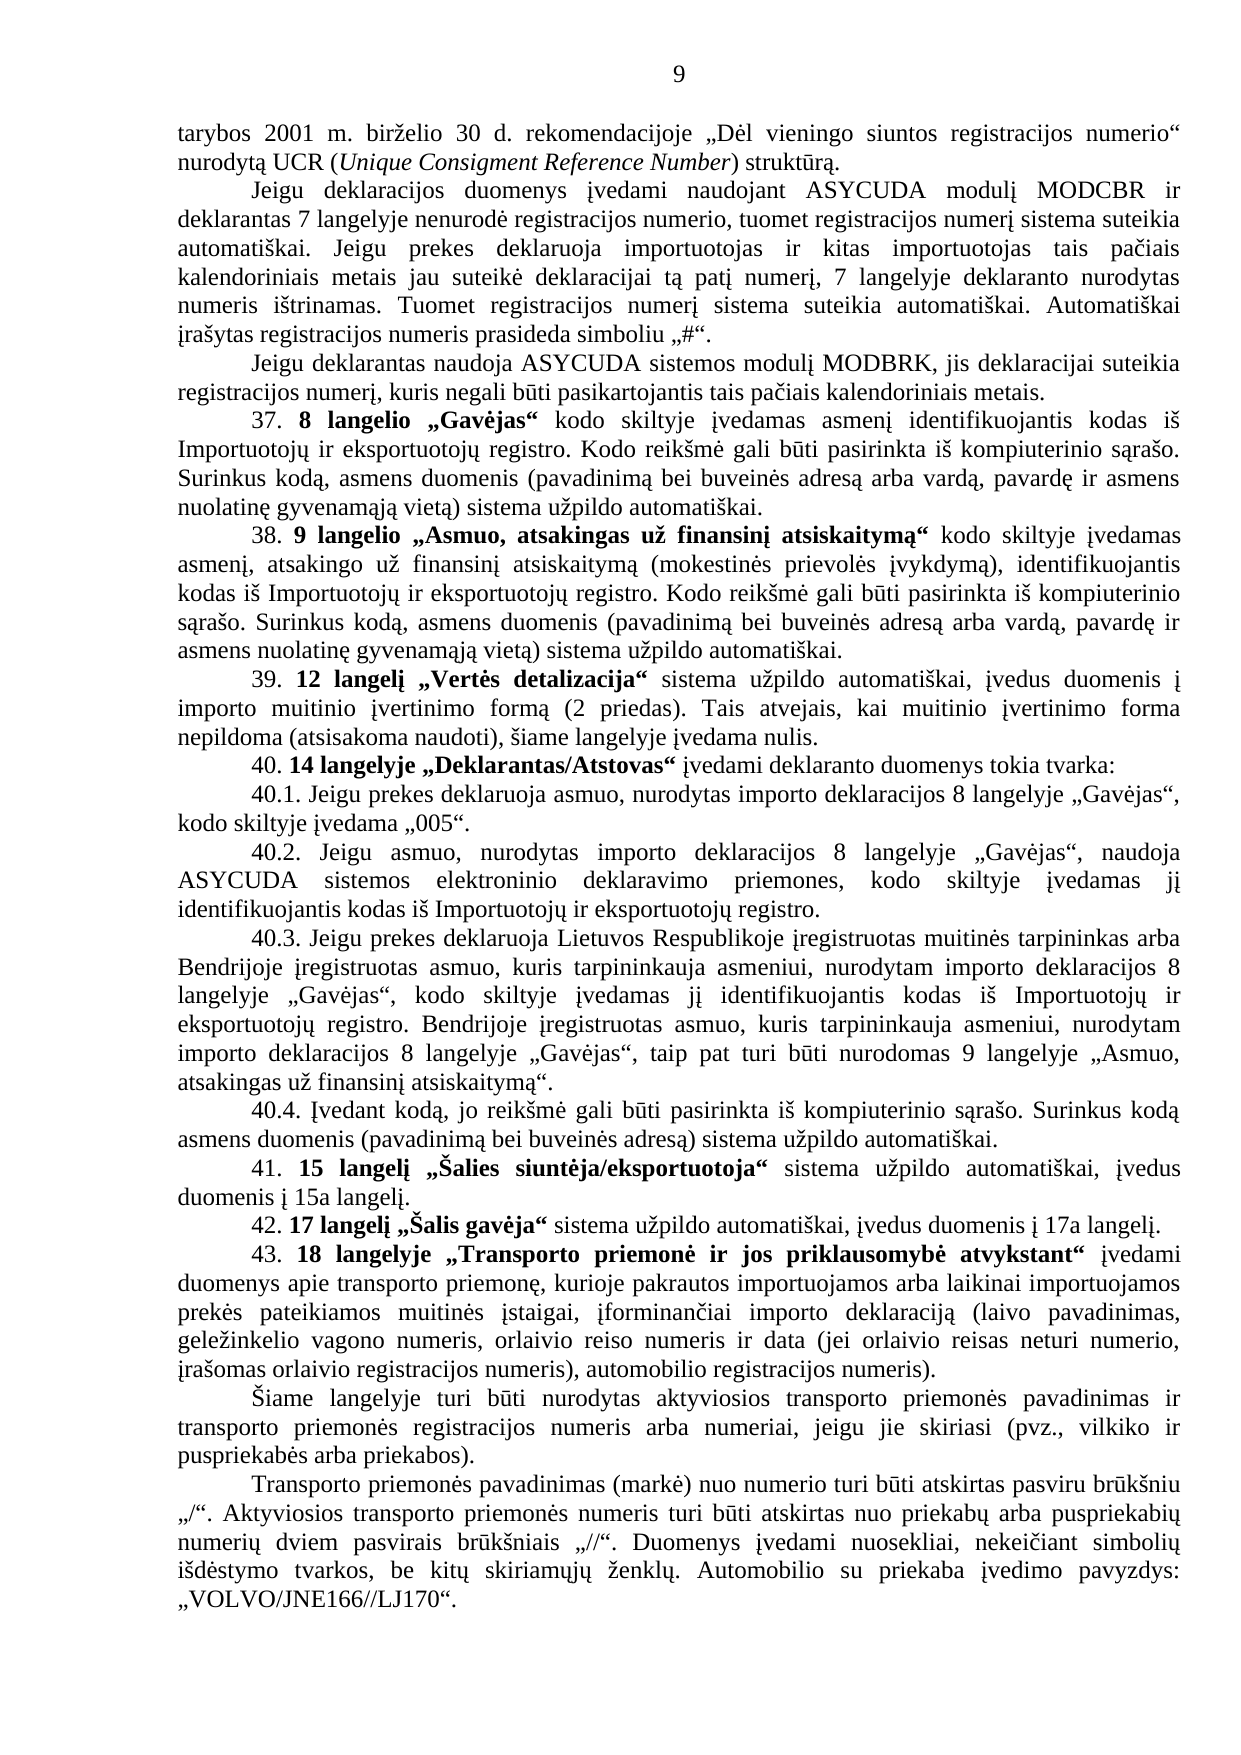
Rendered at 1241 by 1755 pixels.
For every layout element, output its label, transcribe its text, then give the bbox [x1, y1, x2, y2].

text 40.2. Jeigu asmuo, nurodytas importo deklaracijos 8 langelyje „Gavėjas“, naudoja ASYCUDA sistemos elektroninio deklaravimo priemones, kodo skiltyje įvedamas jį identifikuojantis kodas iš Importuotojų ir eksportuotojų registro. [177, 837, 1181, 923]
text Jeigu deklarantas naudoja ASYCUDA sistemos modulį MODBRK, jis deklaracijai suteikia registracijos numerį, kuris negali būti pasikartojantis tais pačiais kalendoriniais metais. [177, 348, 1181, 406]
text Jeigu deklaracijos duomenys įvedami naudojant ASYCUDA modulį MODCBR ir deklarantas 7 langelyje nenurodė registracijos numerio, tuomet registracijos numerį sistema suteikia automatiškai. Jeigu prekes deklaruoja importuotojas ir kitas importuotojas tais pačiais kalendoriniais metais jau suteikė deklaracijai tą patį numerį, 7 langelyje deklaranto nurodytas numeris ištrinamas. Tuomet registracijos numerį sistema suteikia automatiškai. Automatiškai įrašytas registracijos numeris prasideda simboliu „#“. [177, 176, 1181, 348]
text tarybos 2001 m. birželio 30 d. rekomendacijoje „Dėl vieningo siuntos registracijos numerio“ nurodytą UCR (Unique Consigment Reference Number) struktūrą. [177, 118, 1181, 176]
text Transporto priemonės pavadinimas (markė) nuo numerio turi būti atskirtas pasviru brūkšniu „/“. Aktyviosios transporto priemonės numeris turi būti atskirtas nuo priekabų arba puspriekabių numerių dviem pasvirais brūkšniais „//“. Duomenys įvedami nuosekliai, nekeičiant simbolių išdėstymo tvarkos, be kitų skiriamųjų ženklų. Automobilio su priekaba įvedimo pavyzdys: „VOLVO/JNE166//LJ170“. [177, 1469, 1181, 1613]
text Šiame langelyje turi būti nurodytas aktyviosios transporto priemonės pavadinimas ir transporto priemonės registracijos numeris arba numeriai, jeigu jie skiriasi (pvz., vilkiko ir puspriekabės arba priekabos). [177, 1383, 1181, 1469]
text 37. 8 langelio „Gavėjas“ kodo skiltyje įvedamas asmenį identifikuojantis kodas iš Importuotojų ir eksportuotojų registro. Kodo reikšmė gali būti pasirinkta iš kompiuterinio sąrašo. Surinkus kodą, asmens duomenis (pavadinimą bei buveinės adresą arba vardą, pavardę ir asmens nuolatinę gyvenamąją vietą) sistema užpildo automatiškai. [177, 406, 1181, 521]
text 40.4. Įvedant kodą, jo reikšmė gali būti pasirinkta iš kompiuterinio sąrašo. Surinkus kodą asmens duomenis (pavadinimą bei buveinės adresą) sistema užpildo automatiškai. [177, 1096, 1181, 1153]
text 42. 17 langelį „Šalis gavėja“ sistema užpildo automatiškai, įvedus duomenis į 17a langelį. [177, 1211, 1181, 1239]
text 41. 15 langelį „Šalies siuntėja/eksportuotoja“ sistema užpildo automatiškai, įvedus duomenis į 15a langelį. [177, 1153, 1181, 1211]
text 40.1. Jeigu prekes deklaruoja asmuo, nurodytas importo deklaracijos 8 langelyje „Gavėjas“, kodo skiltyje įvedama „005“. [177, 779, 1181, 837]
text 40.3. Jeigu prekes deklaruoja Lietuvos Respublikoje įregistruotas muitinės tarpininkas arba Bendrijoje įregistruotas asmuo, kuris tarpininkauja asmeniui, nurodytam importo deklaracijos 8 langelyje „Gavėjas“, kodo skiltyje įvedamas jį identifikuojantis kodas iš Importuotojų ir eksportuotojų registro. Bendrijoje įregistruotas asmuo, kuris tarpininkauja asmeniui, nurodytam importo deklaracijos 8 langelyje „Gavėjas“, taip pat turi būti nurodomas 9 langelyje „Asmuo, atsakingas už finansinį atsiskaitymą“. [177, 923, 1181, 1096]
text 38. 9 langelio „Asmuo, atsakingas už finansinį atsiskaitymą“ kodo skiltyje įvedamas asmenį, atsakingo už finansinį atsiskaitymą (mokestinės prievolės įvykdymą), identifikuojantis kodas iš Importuotojų ir eksportuotojų registro. Kodo reikšmė gali būti pasirinkta iš kompiuterinio sąrašo. Surinkus kodą, asmens duomenis (pavadinimą bei buveinės adresą arba vardą, pavardę ir asmens nuolatinę gyvenamąją vietą) sistema užpildo automatiškai. [177, 521, 1181, 664]
text 43. 18 langelyje „Transporto priemonė ir jos priklausomybė atvykstant“ įvedami duomenys apie transporto priemonę, kurioje pakrautos importuojamos arba laikinai importuojamos prekės pateikiamos muitinės įstaigai, įforminančiai importo deklaraciją (laivo pavadinimas, geležinkelio vagono numeris, orlaivio reiso numeris ir data (jei orlaivio reisas neturi numerio, įrašomas orlaivio registracijos numeris), automobilio registracijos numeris). [177, 1239, 1181, 1383]
text 40. 14 langelyje „Deklarantas/Atstovas“ įvedami deklaranto duomenys tokia tvarka: [177, 751, 1181, 779]
text 39. 12 langelį „Vertės detalizacija“ sistema užpildo automatiškai, įvedus duomenis į importo muitinio įvertinimo formą (2 priedas). Tais atvejais, kai muitinio įvertinimo forma nepildoma (atsisakoma naudoti), šiame langelyje įvedama nulis. [177, 664, 1181, 751]
